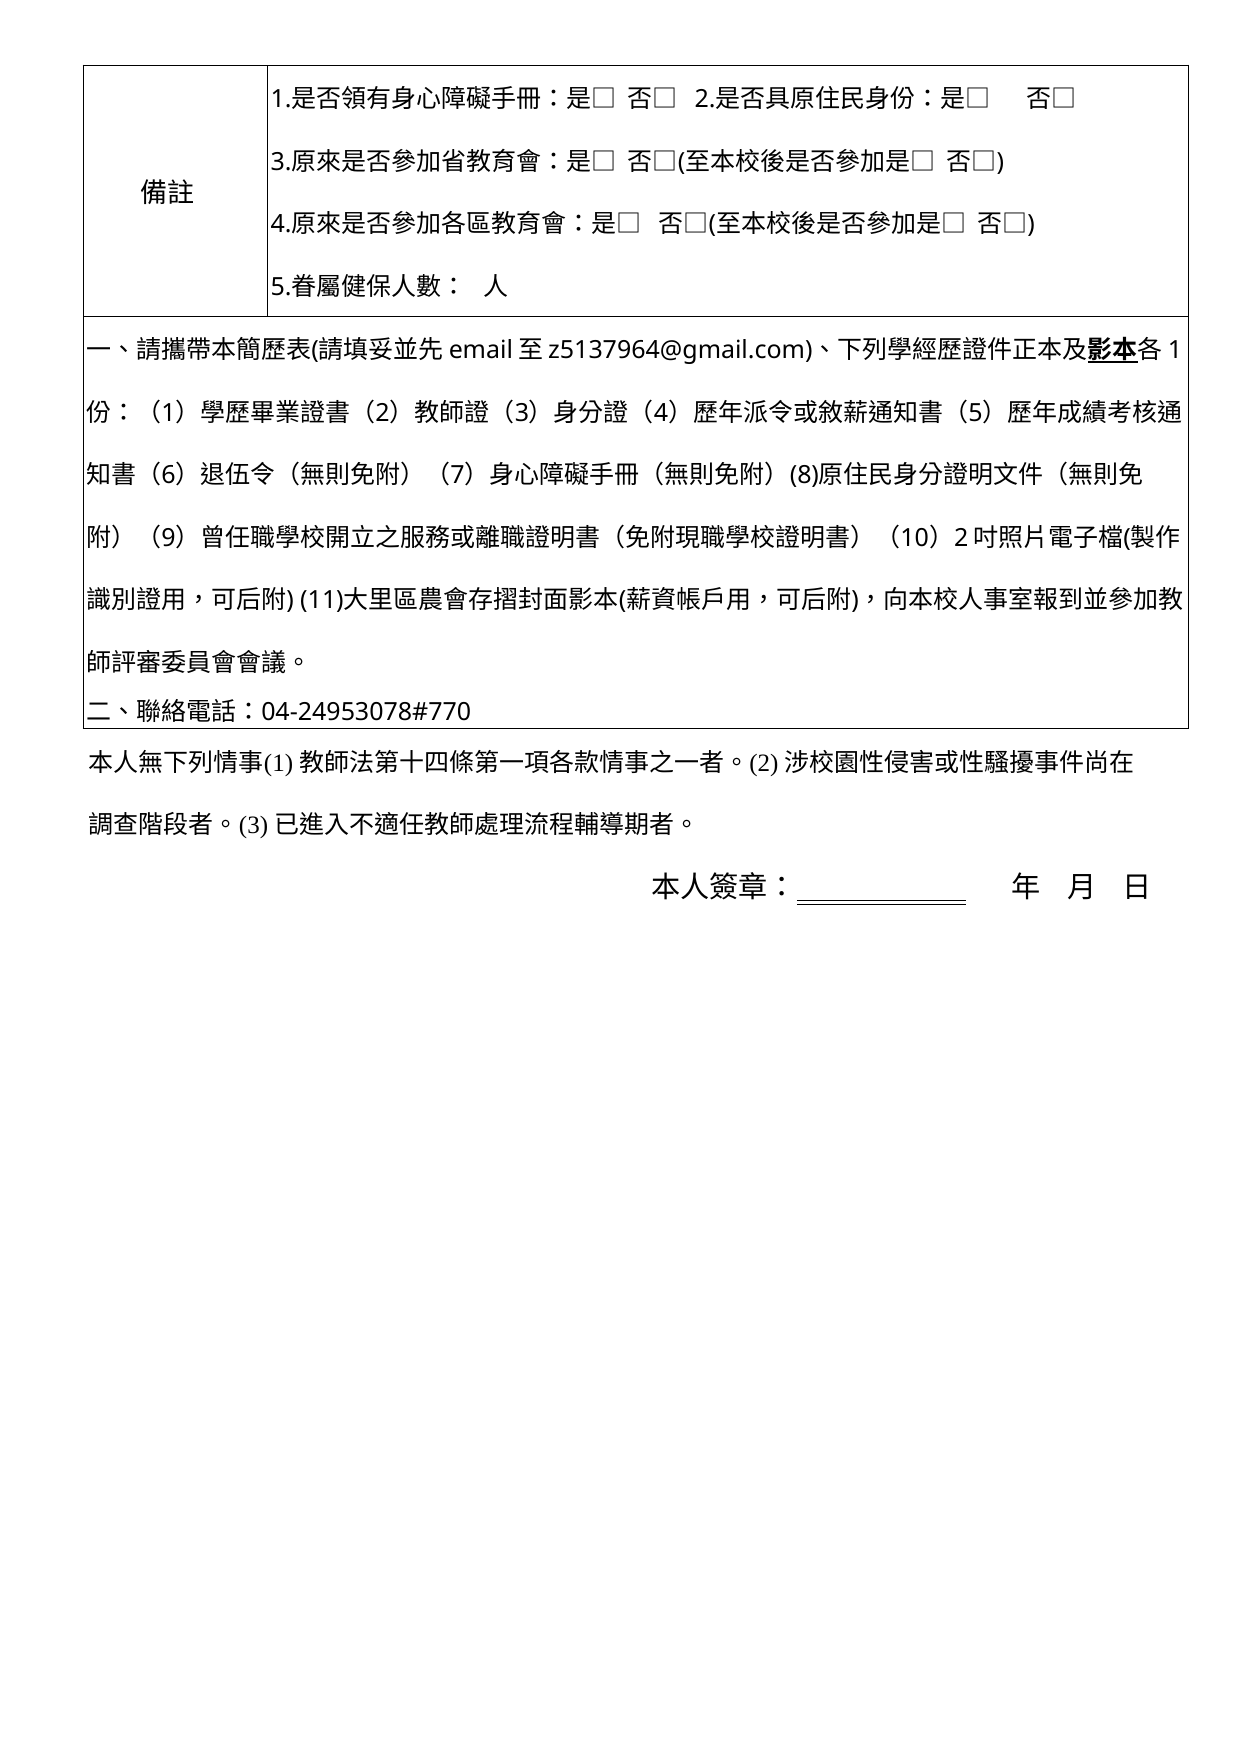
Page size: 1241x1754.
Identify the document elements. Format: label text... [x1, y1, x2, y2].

text 本人簽章： 年 月 日 [89, 854, 1152, 916]
table_cell 1.是否領有身心障礙手冊：是□ 否□ 2.是否具原住民身份：是□ 否□ 3.原來是否參加省教育會：是□ 否□(至本校後是否參加是□ 否□) 4.原來是否參加各區教育會：是□ 否□(至本校後是否參加是□ 否□) 5.眷屬健保人數： 人 [268, 66, 1188, 316]
text 本人無下列情事(1) 教師法第十四條第一項各款情事之一者。(2) 涉校園性侵害或性騷擾事件尚在調查階段者。(3) 已進入不適任教師處理流程輔導期者。 [89, 729, 1152, 854]
table_cell 備註 [84, 66, 267, 316]
table_cell 一、請攜帶本簡歷表(請填妥並先email至z5137964@gmail.com)、下列學經歷證件正本及影本各1份：（1）學歷畢業證書（2）教師證（3）身分證（4）歷年派令或敘薪通知書（5）歷年成績考核通知書（6）退伍令（無則免附）（7）身心障礙手冊（無則免附）(8)原住民身分證明文件（無則免附）（9）曾任職學校開立之服務或離職證明書（免附現職學校證明書）（10）2吋照片電子檔(製作識別證用，可后附) (11)大里區農會存摺封面影本(薪資帳戶用，可后附)，向本校人事室報到並參加教師評審委員會會議。 二、聯絡電話：04-24953078#770 [84, 317, 1188, 728]
